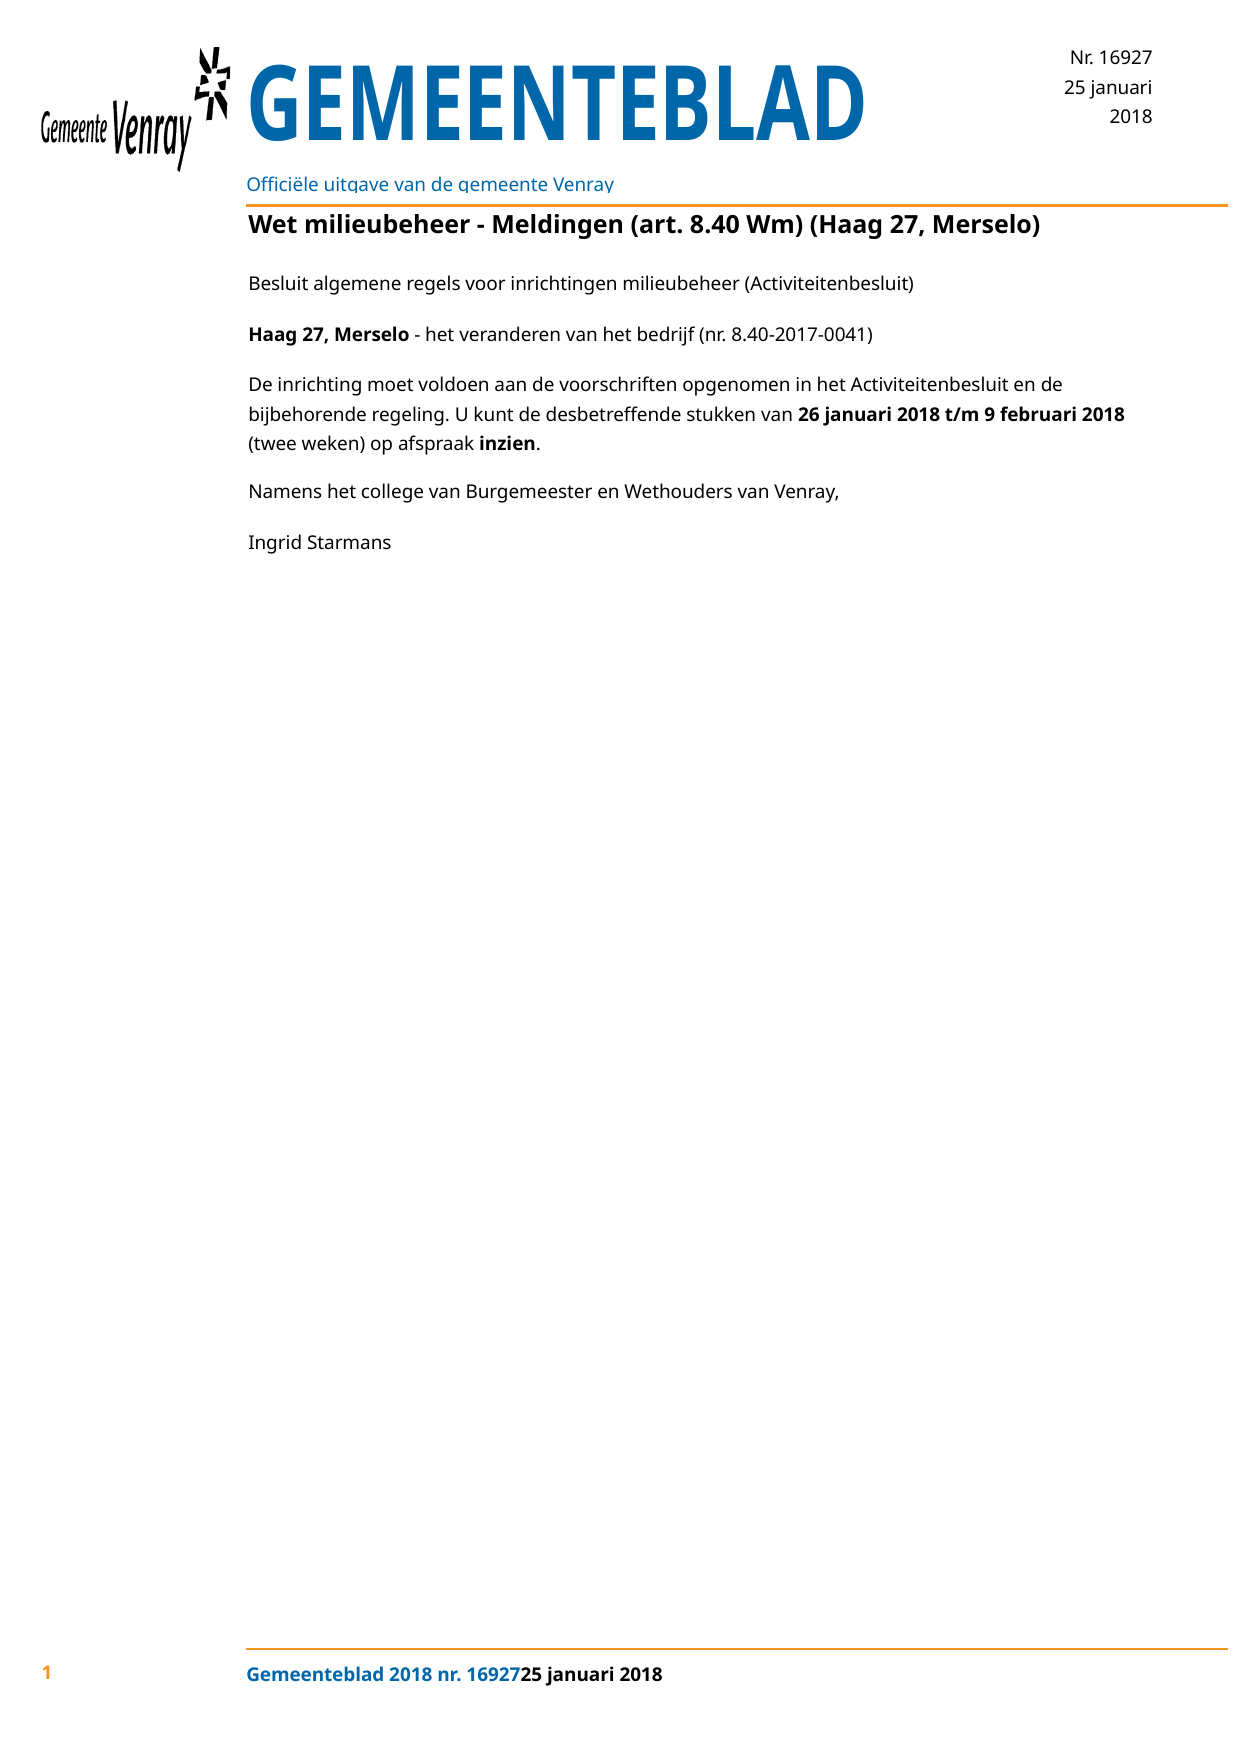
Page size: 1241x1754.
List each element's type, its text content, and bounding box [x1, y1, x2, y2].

text Ingrid Starmans [248, 529, 1152, 555]
text Besluit algemene regels voor inrichtingen milieubeheer (Activiteitenbesluit) [248, 270, 1152, 296]
text Namens het college van Burgemeester en Wethouders van Venray, [248, 478, 1152, 504]
picture [41, 47, 231, 172]
text Haag 27, Merselo - het veranderen van het bedrijf (nr. 8.40-2017-0041) [248, 321, 1152, 346]
text Wet milieubeheer - Meldingen (art. 8.40 Wm) (Haag 27, Merselo) [248, 207, 1152, 241]
text De inrichting moet voldoen aan de voorschriften opgenomen in het Activiteitenbesluit en de bijbehorende regeling. U kunt de desbetreffende stukken van 26 januari 2018 t/m 9 februari 2018 (twee weken) op afspraak inzien. [248, 371, 1152, 456]
